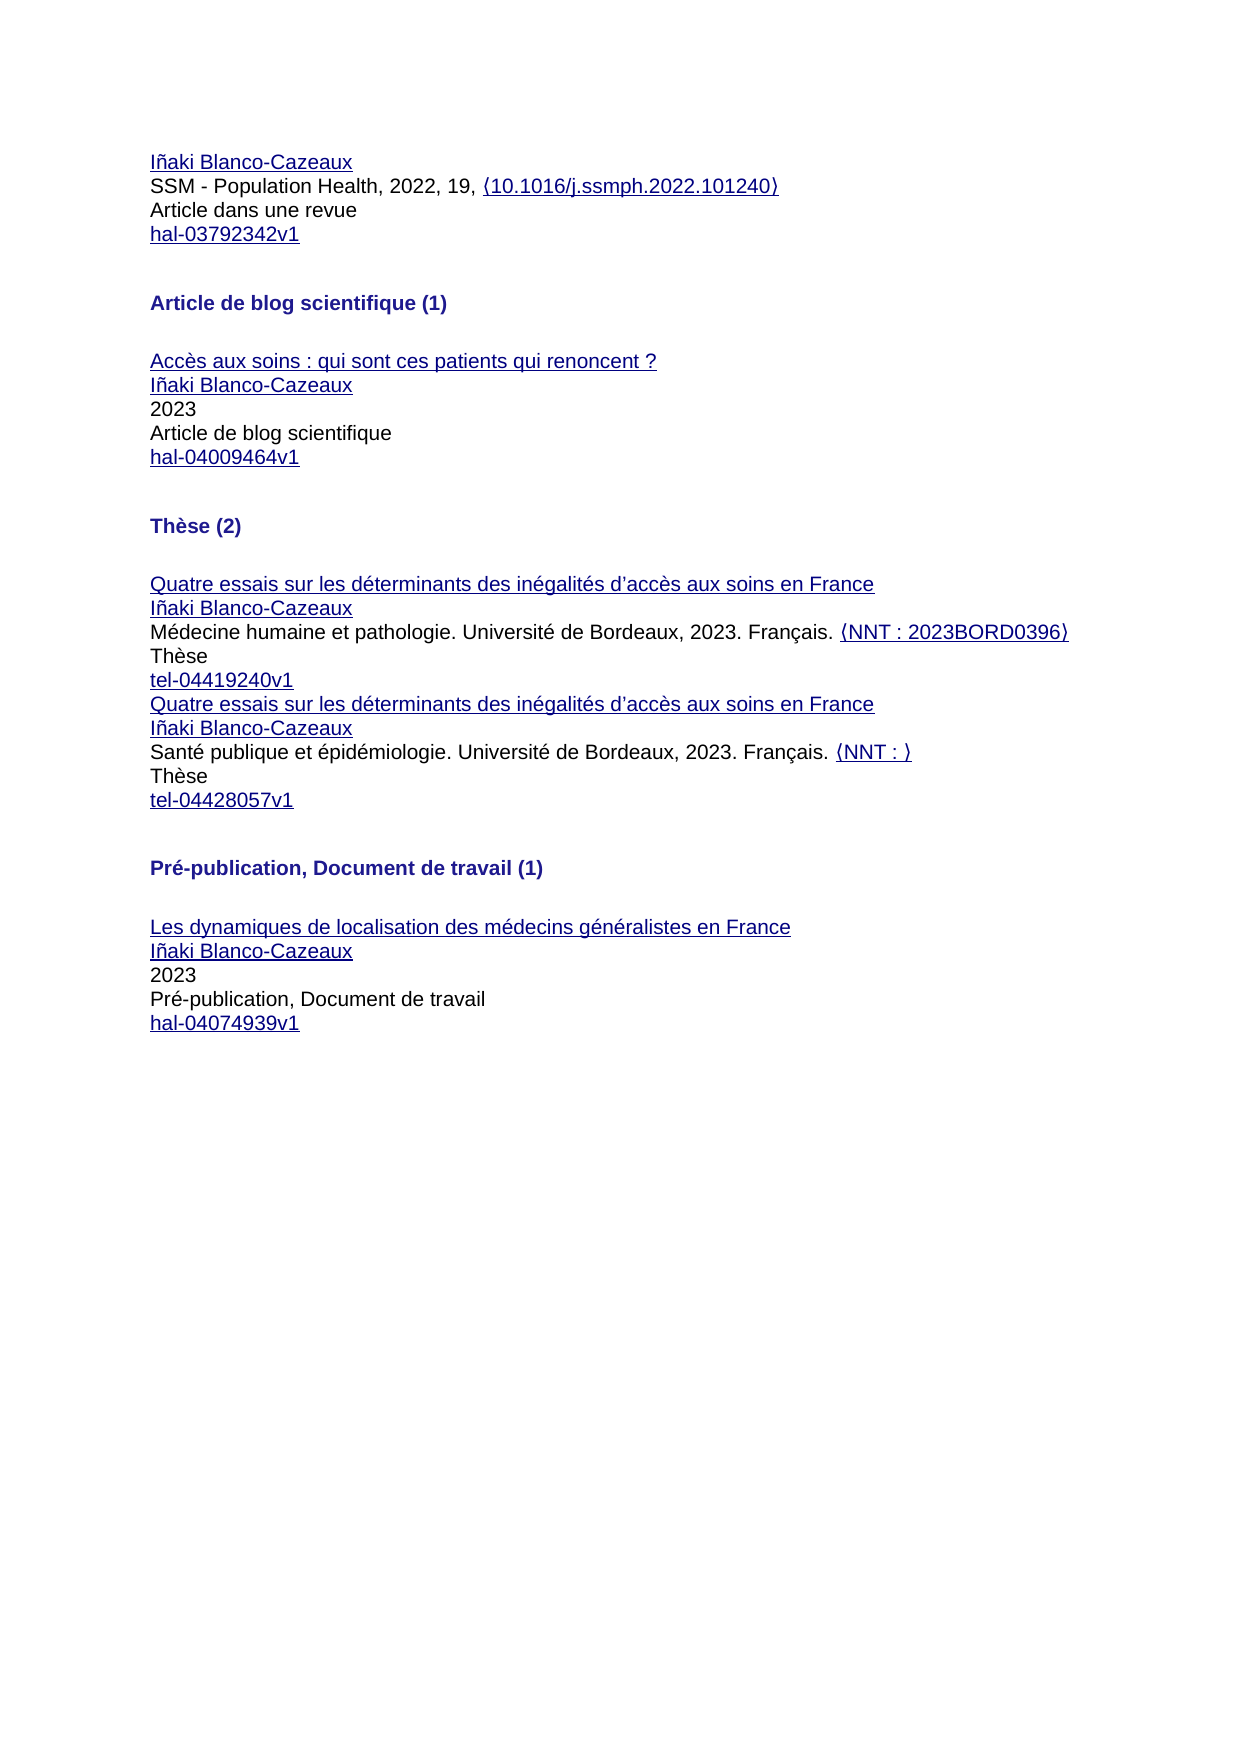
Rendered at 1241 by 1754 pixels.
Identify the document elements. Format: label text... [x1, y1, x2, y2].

table_cell Quatre essais sur les déterminants des inégalités d’accès aux soins en France Iñaki Blanco-Cazeaux Santé publique et épidémiologie. Université de Bordeaux, 2023. Français. ⟨NNT : ⟩ Thèse tel-04428057v1 [150, 692, 1090, 811]
subtitle Pré-publication, Document de travail (1) [150, 856, 1090, 880]
table_header Quatre essais sur les déterminants des inégalités d’accès aux soins en France Iñaki Blanco-Cazeaux Médecine humaine et pathologie. Université de Bordeaux, 2023. Français. ⟨NNT : 2023BORD0396⟩ Thèse tel-04419240v1 [150, 572, 1090, 692]
subtitle Thèse (2) [150, 513, 1090, 537]
table_cell Iñaki Blanco-Cazeaux SSM - Population Health, 2022, 19, ⟨10.1016/j.ssmph.2022.101240⟩ Article dans une revue hal-03792342v1 [150, 150, 1090, 246]
table_header Les dynamiques de localisation des médecins généralistes en France Iñaki Blanco-Cazeaux 2023 Pré-publication, Document de travail hal-04074939v1 [150, 915, 1090, 1034]
table_header Accès aux soins : qui sont ces patients qui renoncent ? Iñaki Blanco-Cazeaux 2023 Article de blog scientifique hal-04009464v1 [150, 349, 1090, 469]
subtitle Article de blog scientifique (1) [150, 291, 1090, 314]
